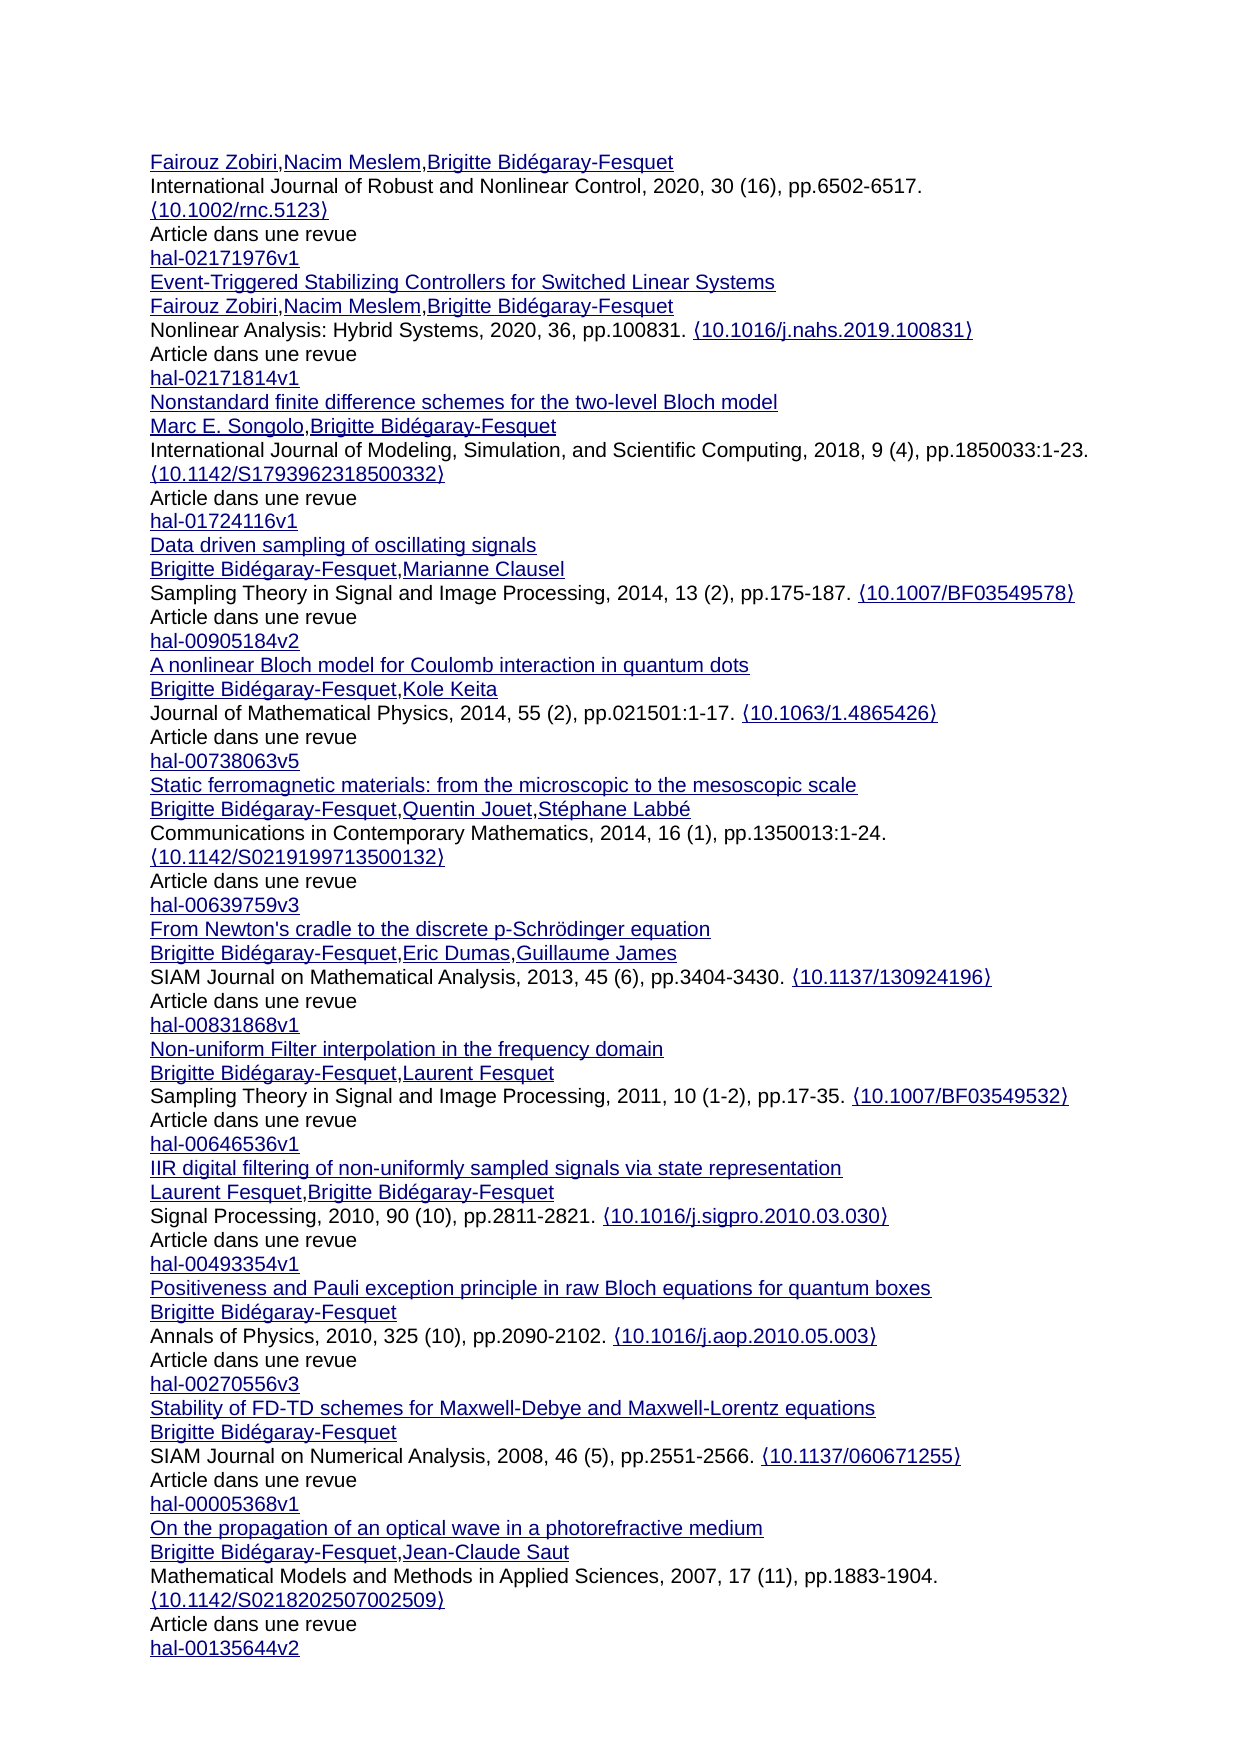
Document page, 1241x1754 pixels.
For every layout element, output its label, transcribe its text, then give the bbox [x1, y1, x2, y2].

table_cell IIR digital filtering of non-uniformly sampled signals via state representation Laurent Fesquet,Brigitte Bidégaray-Fesquet Signal Processing, 2010, 90 (10), pp.2811-2821. ⟨10.1016/j.sigpro.2010.03.030⟩ Article dans une revue hal-00493354v1 [150, 1156, 1090, 1276]
table_cell Nonstandard finite difference schemes for the two-level Bloch model Marc E. Songolo,Brigitte Bidégaray-Fesquet International Journal of Modeling, Simulation, and Scientific Computing, 2018, 9 (4), pp.1850033:1-23. ⟨10.1142/S1793962318500332⟩ Article dans une revue hal-01724116v1 [150, 390, 1090, 533]
table_cell Positiveness and Pauli exception principle in raw Bloch equations for quantum boxes Brigitte Bidégaray-Fesquet Annals of Physics, 2010, 325 (10), pp.2090-2102. ⟨10.1016/j.aop.2010.05.003⟩ Article dans une revue hal-00270556v3 [150, 1276, 1090, 1396]
table_cell Fairouz Zobiri,Nacim Meslem,Brigitte Bidégaray-Fesquet International Journal of Robust and Nonlinear Control, 2020, 30 (16), pp.6502-6517. ⟨10.1002/rnc.5123⟩ Article dans une revue hal-02171976v1 [150, 150, 1090, 270]
table_cell Static ferromagnetic materials: from the microscopic to the mesoscopic scale Brigitte Bidégaray-Fesquet,Quentin Jouet,Stéphane Labbé Communications in Contemporary Mathematics, 2014, 16 (1), pp.1350013:1-24. ⟨10.1142/S0219199713500132⟩ Article dans une revue hal-00639759v3 [150, 773, 1090, 917]
table_cell Event-Triggered Stabilizing Controllers for Switched Linear Systems Fairouz Zobiri,Nacim Meslem,Brigitte Bidégaray-Fesquet Nonlinear Analysis: Hybrid Systems, 2020, 36, pp.100831. ⟨10.1016/j.nahs.2019.100831⟩ Article dans une revue hal-02171814v1 [150, 270, 1090, 389]
table_cell Stability of FD-TD schemes for Maxwell-Debye and Maxwell-Lorentz equations Brigitte Bidégaray-Fesquet SIAM Journal on Numerical Analysis, 2008, 46 (5), pp.2551-2566. ⟨10.1137/060671255⟩ Article dans une revue hal-00005368v1 [150, 1396, 1090, 1516]
table_cell From Newton's cradle to the discrete p-Schrödinger equation Brigitte Bidégaray-Fesquet,Eric Dumas,Guillaume James SIAM Journal on Mathematical Analysis, 2013, 45 (6), pp.3404-3430. ⟨10.1137/130924196⟩ Article dans une revue hal-00831868v1 [150, 917, 1090, 1036]
table_cell Non-uniform Filter interpolation in the frequency domain Brigitte Bidégaray-Fesquet,Laurent Fesquet Sampling Theory in Signal and Image Processing, 2011, 10 (1-2), pp.17-35. ⟨10.1007/BF03549532⟩ Article dans une revue hal-00646536v1 [150, 1036, 1090, 1156]
table_cell Data driven sampling of oscillating signals Brigitte Bidégaray-Fesquet,Marianne Clausel Sampling Theory in Signal and Image Processing, 2014, 13 (2), pp.175-187. ⟨10.1007/BF03549578⟩ Article dans une revue hal-00905184v2 [150, 533, 1090, 653]
table_cell A nonlinear Bloch model for Coulomb interaction in quantum dots Brigitte Bidégaray-Fesquet,Kole Keita Journal of Mathematical Physics, 2014, 55 (2), pp.021501:1-17. ⟨10.1063/1.4865426⟩ Article dans une revue hal-00738063v5 [150, 653, 1090, 773]
table_cell On the propagation of an optical wave in a photorefractive medium Brigitte Bidégaray-Fesquet,Jean-Claude Saut Mathematical Models and Methods in Applied Sciences, 2007, 17 (11), pp.1883-1904. ⟨10.1142/S0218202507002509⟩ Article dans une revue hal-00135644v2 [150, 1516, 1090, 1659]
